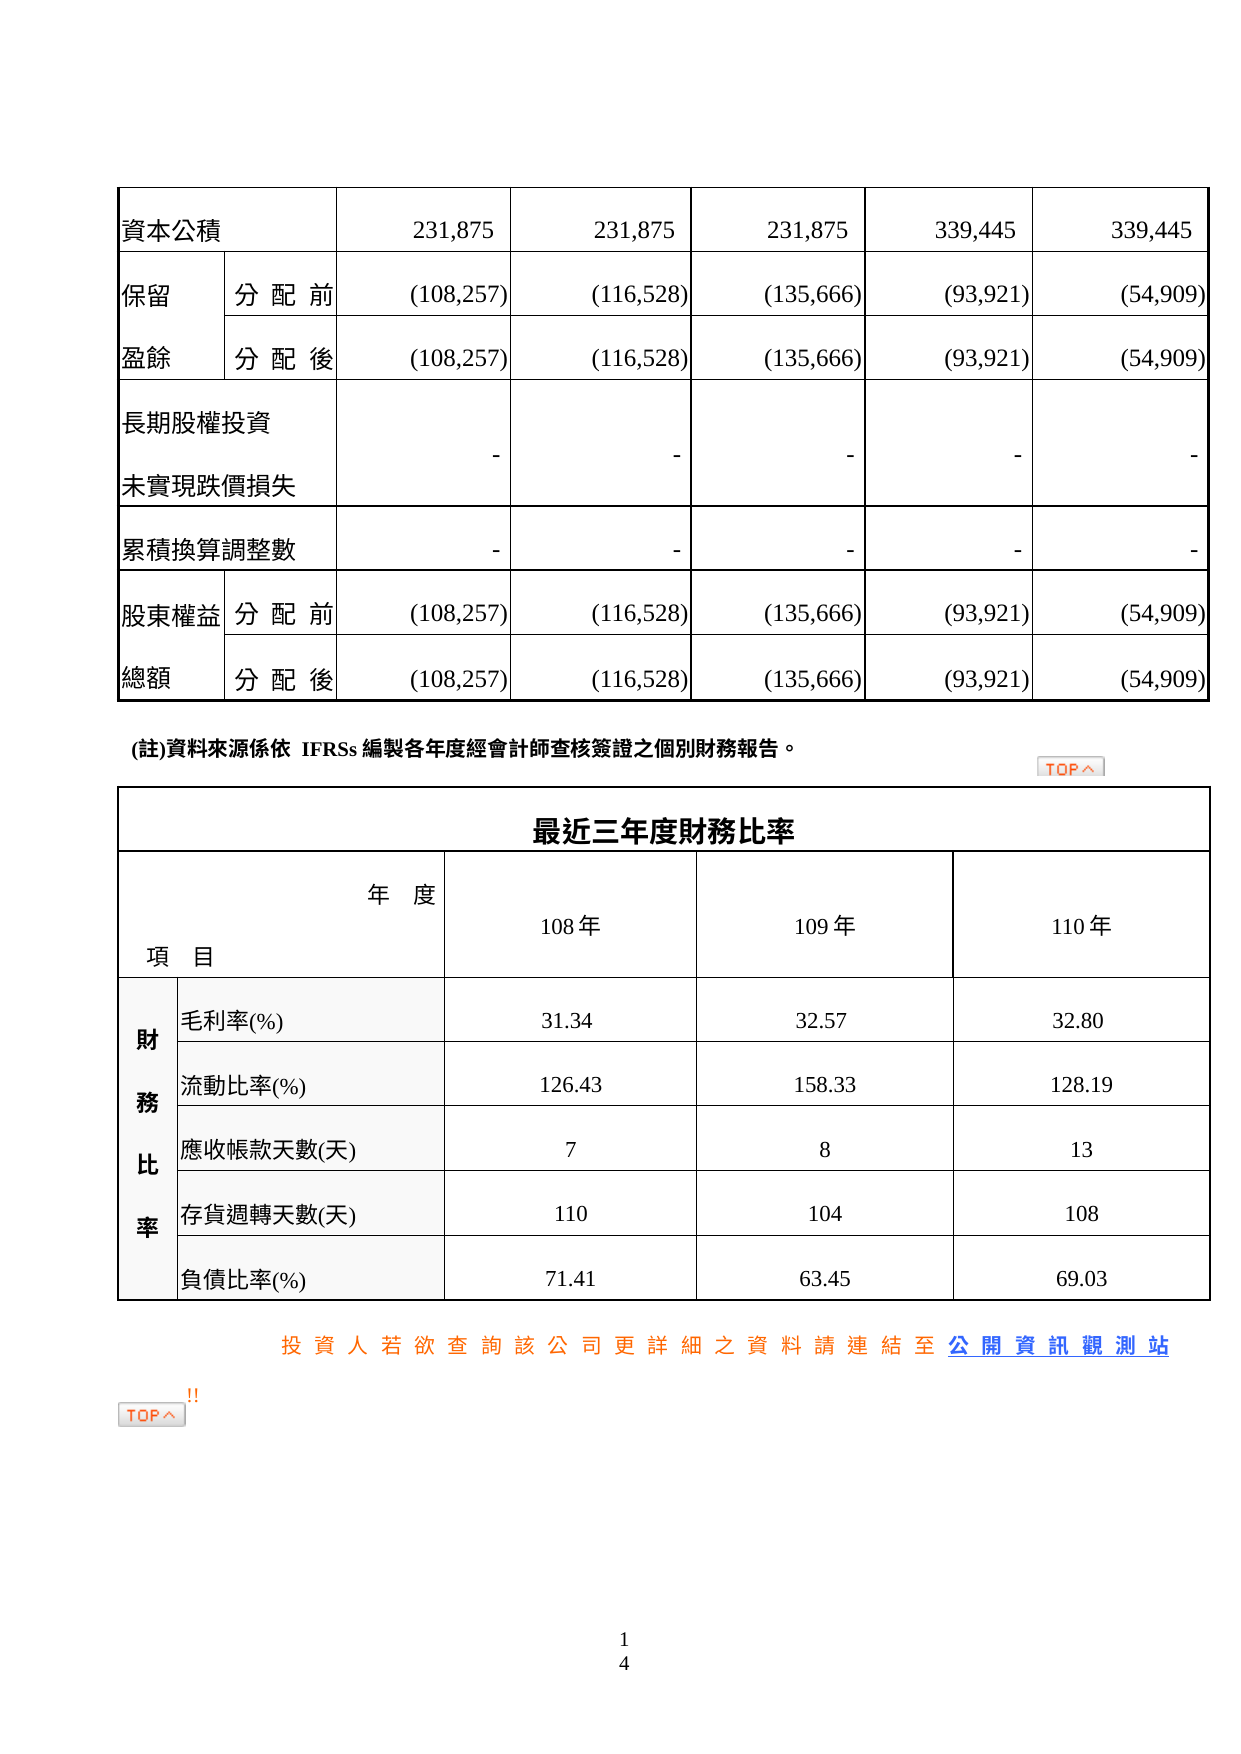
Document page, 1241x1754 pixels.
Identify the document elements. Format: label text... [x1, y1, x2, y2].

table_cell 231,875 [692, 188, 864, 251]
table_cell (54,909) [1033, 635, 1207, 699]
table_cell 32.80 [954, 978, 1209, 1041]
table_cell 104 [697, 1171, 953, 1234]
table_cell (54,909) [1033, 571, 1207, 633]
table_cell 339,445 [1033, 188, 1207, 251]
table_cell 7 [445, 1106, 696, 1170]
table_cell 158.33 [697, 1042, 953, 1105]
table_cell 339,445 [866, 188, 1032, 251]
table_cell 110年 [954, 852, 1209, 977]
table_cell 31.34 [445, 978, 696, 1041]
table_cell 231,875 [511, 188, 690, 251]
table_cell 分 配 後 [225, 635, 336, 699]
table_cell 110 [445, 1171, 696, 1234]
table_cell 負債比率(%) [178, 1236, 444, 1299]
table_cell - [1033, 507, 1207, 569]
table_cell (93,921) [866, 635, 1032, 699]
table_cell 毛利率(%) [178, 978, 444, 1041]
table_cell (135,666) [692, 252, 864, 315]
table_header 最近三年度財務比率 [119, 788, 1209, 850]
table_cell 109年 [697, 852, 952, 977]
table_cell 108 [954, 1171, 1209, 1234]
table_cell (108,257) [337, 316, 510, 379]
table_cell 存貨週轉天數(天) [178, 1171, 444, 1234]
table_cell (135,666) [692, 635, 864, 699]
table_cell - [511, 507, 690, 569]
table_cell 8 [697, 1106, 953, 1170]
table_cell 69.03 [954, 1236, 1209, 1299]
table_cell - [866, 507, 1032, 569]
table_cell (135,666) [692, 316, 864, 379]
table_cell (116,528) [511, 635, 690, 699]
text (註)資料來源係依 IFRSs 編製各年度經會計師查核簽證之個別財務報告。 [118, 713, 1122, 775]
table_cell (54,909) [1033, 316, 1207, 379]
table_cell (116,528) [511, 316, 690, 379]
table_cell (116,528) [511, 571, 690, 633]
table_cell (108,257) [337, 635, 510, 699]
table_cell 股東權益總額 [120, 571, 224, 699]
table_cell 63.45 [697, 1236, 953, 1299]
table_cell - [692, 380, 864, 505]
table_cell 財 務 比 率 [119, 978, 177, 1299]
table_cell 應收帳款天數(天) [178, 1106, 444, 1170]
table_cell 126.43 [445, 1042, 696, 1105]
table_cell 71.41 [445, 1236, 696, 1299]
table_cell (54,909) [1033, 252, 1207, 315]
table_cell (108,257) [337, 571, 510, 633]
table_cell (93,921) [866, 316, 1032, 379]
table_cell (93,921) [866, 252, 1032, 315]
table_cell - [692, 507, 864, 569]
table_cell 分 配 後 [225, 316, 336, 379]
table_cell - [511, 380, 690, 505]
table_cell (108,257) [337, 252, 510, 315]
table_cell - [1033, 380, 1207, 505]
table_cell 資本公積 [120, 188, 336, 251]
table_cell 13 [954, 1106, 1209, 1170]
table_cell 累積換算調整數 [120, 507, 336, 569]
table_cell (135,666) [692, 571, 864, 633]
table_cell (93,921) [866, 571, 1032, 633]
table_cell 231,875 [337, 188, 510, 251]
table_cell 長期股權投資 未實現跌價損失 [120, 380, 336, 505]
table_cell - [866, 380, 1032, 505]
table_cell (116,528) [511, 252, 690, 315]
table_cell 保留 盈餘 [120, 252, 224, 379]
table_cell 108年 [445, 852, 696, 977]
table_cell 128.19 [954, 1042, 1209, 1105]
table_cell 年 度 項 目 [119, 852, 444, 977]
table_cell 流動比率(%) [178, 1042, 444, 1105]
text 投資人若欲查詢該公司更詳細之資料請連結至公開資訊觀測站 !! [118, 1301, 1169, 1426]
table_cell - [337, 507, 510, 569]
table_cell 分 配 前 [225, 252, 336, 315]
table_cell 分 配 前 [225, 571, 336, 633]
table_cell 32.57 [697, 978, 953, 1041]
table_cell - [337, 380, 510, 505]
